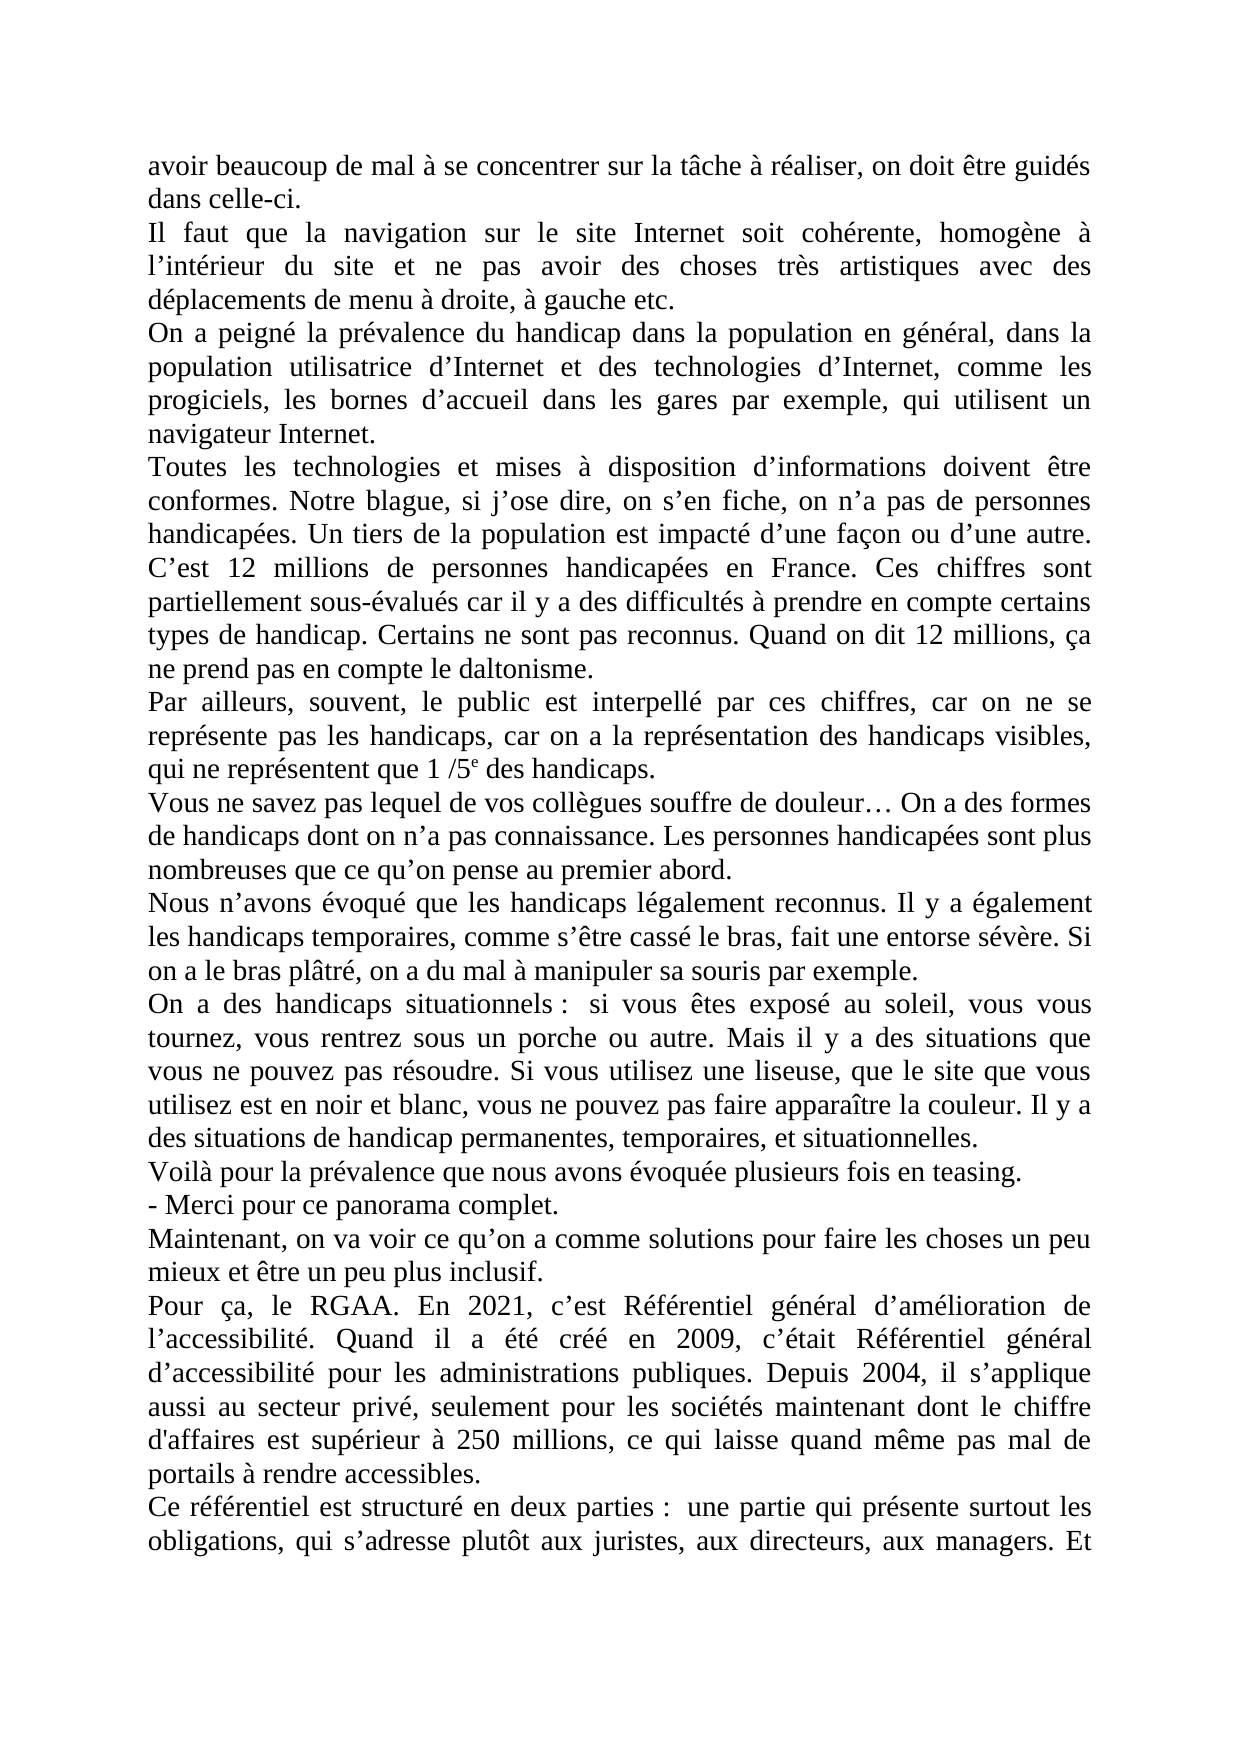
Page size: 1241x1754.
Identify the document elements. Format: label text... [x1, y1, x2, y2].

text On a peigné la prévalence du handicap dans la population en général, dans la population utilisatrice d’Internet et des technologies d’Internet, comme les progiciels, les bornes d’accueil dans les gares par exemple, qui utilisent un navigateur Internet. [148, 315, 1093, 449]
text Toutes les technologies et mises à disposition d’informations doivent être conformes. Notre blague, si j’ose dire, on s’en fiche, on n’a pas de personnes handicapées. Un tiers de la population est impacté d’une façon ou d’une autre. C’est 12 millions de personnes handicapées en France. Ces chiffres sont partiellement sous-évalués car il y a des difficultés à prendre en compte certains types de handicap. Certains ne sont pas reconnus. Quand on dit 12 millions, ça ne prend pas en compte le daltonisme. [148, 449, 1093, 684]
text Maintenant, on va voir ce qu’on a comme solutions pour faire les choses un peu mieux et être un peu plus inclusif. [148, 1221, 1093, 1288]
text On a des handicaps situationnels : si vous êtes exposé au soleil, vous vous tournez, vous rentrez sous un porche ou autre. Mais il y a des situations que vous ne pouvez pas résoudre. Si vous utilisez une liseuse, que le site que vous utilisez est en noir et blanc, vous ne pouvez pas faire apparaître la couleur. Il y a des situations de handicap permanentes, temporaires, et situationnelles. [148, 986, 1093, 1154]
text Voilà pour la prévalence que nous avons évoquée plusieurs fois en teasing. [148, 1154, 1093, 1187]
text Vous ne savez pas lequel de vos collègues souffre de douleur… On a des formes de handicaps dont on n’a pas connaissance. Les personnes handicapées sont plus nombreuses que ce qu’on pense au premier abord. [148, 785, 1093, 886]
text Pour ça, le RGAA. En 2021, c’est Référentiel général d’amélioration de l’accessibilité. Quand il a été créé en 2009, c’était Référentiel général d’accessibilité pour les administrations publiques. Depuis 2004, il s’applique aussi au secteur privé, seulement pour les sociétés maintenant dont le chiffre d'affaires est supérieur à 250 millions, ce qui laisse quand même pas mal de portails à rendre accessibles. [148, 1288, 1093, 1489]
text Nous n’avons évoqué que les handicaps légalement reconnus. Il y a également les handicaps temporaires, comme s’être cassé le bras, fait une entorse sévère. Si on a le bras plâtré, on a du mal à manipuler sa souris par exemple. [148, 886, 1093, 986]
text Il faut que la navigation sur le site Internet soit cohérente, homogène à l’intérieur du site et ne pas avoir des choses très artistiques avec des déplacements de menu à droite, à gauche etc. [148, 215, 1093, 315]
text Par ailleurs, souvent, le public est interpellé par ces chiffres, car on ne se représente pas les handicaps, car on a la représentation des handicaps visibles, qui ne représentent que 1 /5e des handicaps. [148, 684, 1093, 785]
text Ce référentiel est structuré en deux parties : une partie qui présente surtout les obligations, qui s’adresse plutôt aux juristes, aux directeurs, aux managers. Et [148, 1489, 1093, 1556]
text avoir beaucoup de mal à se concentrer sur la tâche à réaliser, on doit être guidés dans celle-ci. [148, 148, 1093, 215]
text - Merci pour ce panorama complet. [148, 1187, 1093, 1221]
